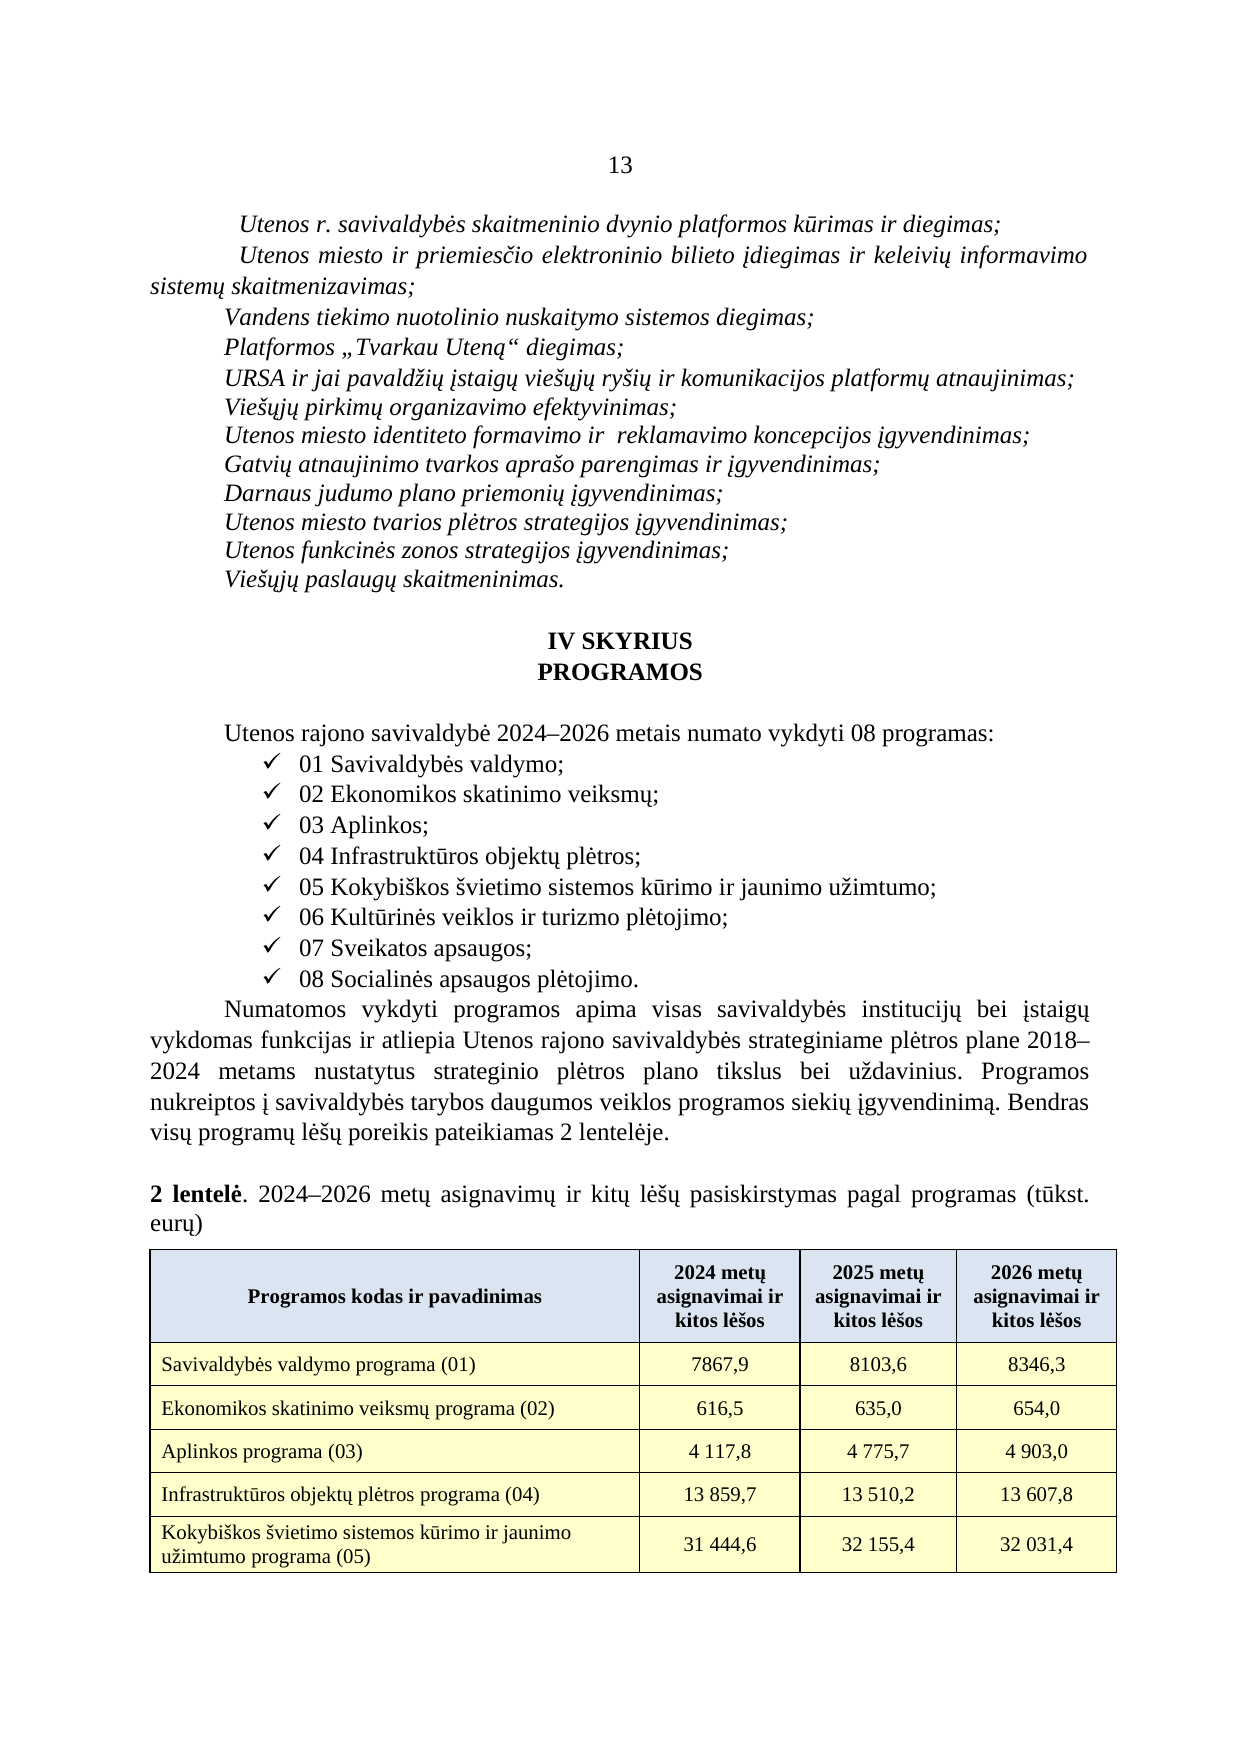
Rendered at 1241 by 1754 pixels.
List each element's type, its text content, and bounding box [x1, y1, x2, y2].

table_cell 13 510,2 [801, 1473, 956, 1516]
text Numatomos vykdyti programos apima visas savivaldybės institucijų bei įstaigų vykdomas funkcijas ir atliepia Utenos rajono savivaldybės strateginiame plėtros plane 2018–2024 metams nustatytus strateginio plėtros plano tikslus bei uždavinius. Programos nukreiptos į savivaldybės tarybos daugumos veiklos programos siekių įgyvendinimą. Bendras visų programų lėšų poreikis pateikiamas 2 lentelėje. [150, 994, 1090, 1146]
text 2 lentelė. 2024–2026 metų asignavimų ir kitų lėšų pasiskirstymas pagal programas (tūkst. eurų) [150, 1179, 1090, 1236]
table_cell 4 117,8 [640, 1430, 799, 1472]
text Utenos r. savivaldybės skaitmeninio dvynio platformos kūrimas ir diegimas; [150, 209, 1090, 238]
text  04 Infrastruktūros objektų plėtros; [261, 841, 1090, 870]
table_header 2024 metų asignavimai ir kitos lėšos [640, 1250, 799, 1342]
text Gatvių atnaujinimo tvarkos aprašo parengimas ir įgyvendinimas; [187, 449, 1090, 478]
table_cell Kokybiškos švietimo sistemos kūrimo ir jaunimo užimtumo programa (05) [151, 1517, 639, 1572]
text URSA ir jai pavaldžių įstaigų viešųjų ryšių ir komunikacijos platformų atnaujinimas; [187, 363, 1090, 392]
table_cell 13 607,8 [957, 1473, 1116, 1516]
table_cell 7867,9 [640, 1343, 799, 1385]
text Utenos miesto tvarios plėtros strategijos įgyvendinimas; [187, 507, 1090, 536]
text Darnaus judumo plano priemonių įgyvendinimas; [187, 478, 1090, 507]
table_cell 4 903,0 [957, 1430, 1116, 1472]
table_cell 32 031,4 [957, 1517, 1116, 1572]
text PROGRAMOS [150, 657, 1090, 685]
table_cell 635,0 [801, 1386, 956, 1429]
text Viešųjų paslaugų skaitmeninimas. [150, 564, 1090, 593]
text  01 Savivaldybės valdymo; [261, 749, 1090, 777]
table_cell 13 859,7 [640, 1473, 799, 1516]
text  02 Ekonomikos skatinimo veiksmų; [261, 779, 1090, 808]
table_cell 32 155,4 [801, 1517, 956, 1572]
text Viešųjų pirkimų organizavimo efektyvinimas; [187, 392, 1090, 421]
text Utenos funkcinės zonos strategijos įgyvendinimas; [187, 536, 1090, 564]
table_cell 8103,6 [801, 1343, 956, 1385]
text IV SKYRIUS [150, 626, 1090, 654]
table_cell Ekonomikos skatinimo veiksmų programa (02) [151, 1386, 639, 1429]
text Vandens tiekimo nuotolinio nuskaitymo sistemos diegimas; [150, 302, 1090, 330]
text Utenos miesto identiteto formavimo ir reklamavimo koncepcijos įgyvendinimas; [187, 421, 1090, 449]
table_cell Savivaldybės valdymo programa (01) [151, 1343, 639, 1385]
text Utenos miesto ir priemiesčio elektroninio bilieto įdiegimas ir keleivių informavimo sistemų skaitmenizavimas; [150, 240, 1090, 300]
text Utenos rajono savivaldybė 2024–2026 metais numato vykdyti 08 programas: [150, 718, 1090, 747]
table_cell 31 444,6 [640, 1517, 799, 1572]
table_header 2025 metų asignavimai ir kitos lėšos [801, 1250, 956, 1342]
text  06 Kultūrinės veiklos ir turizmo plėtojimo; [261, 902, 1090, 931]
table_header 2026 metų asignavimai ir kitos lėšos [957, 1250, 1116, 1342]
table_cell 8346,3 [957, 1343, 1116, 1385]
table_cell 616,5 [640, 1386, 799, 1429]
table_header Programos kodas ir pavadinimas [151, 1250, 639, 1342]
text  07 Sveikatos apsaugos; [261, 933, 1090, 962]
table_cell Infrastruktūros objektų plėtros programa (04) [151, 1473, 639, 1516]
text  03 Aplinkos; [261, 810, 1090, 839]
table_cell Aplinkos programa (03) [151, 1430, 639, 1472]
text  05 Kokybiškos švietimo sistemos kūrimo ir jaunimo užimtumo; [261, 872, 1090, 900]
table_cell 654,0 [957, 1386, 1116, 1429]
text Platformos „Tvarkau Uteną“ diegimas; [150, 332, 1090, 361]
text  08 Socialinės apsaugos plėtojimo. [261, 964, 1090, 993]
table_cell 4 775,7 [801, 1430, 956, 1472]
